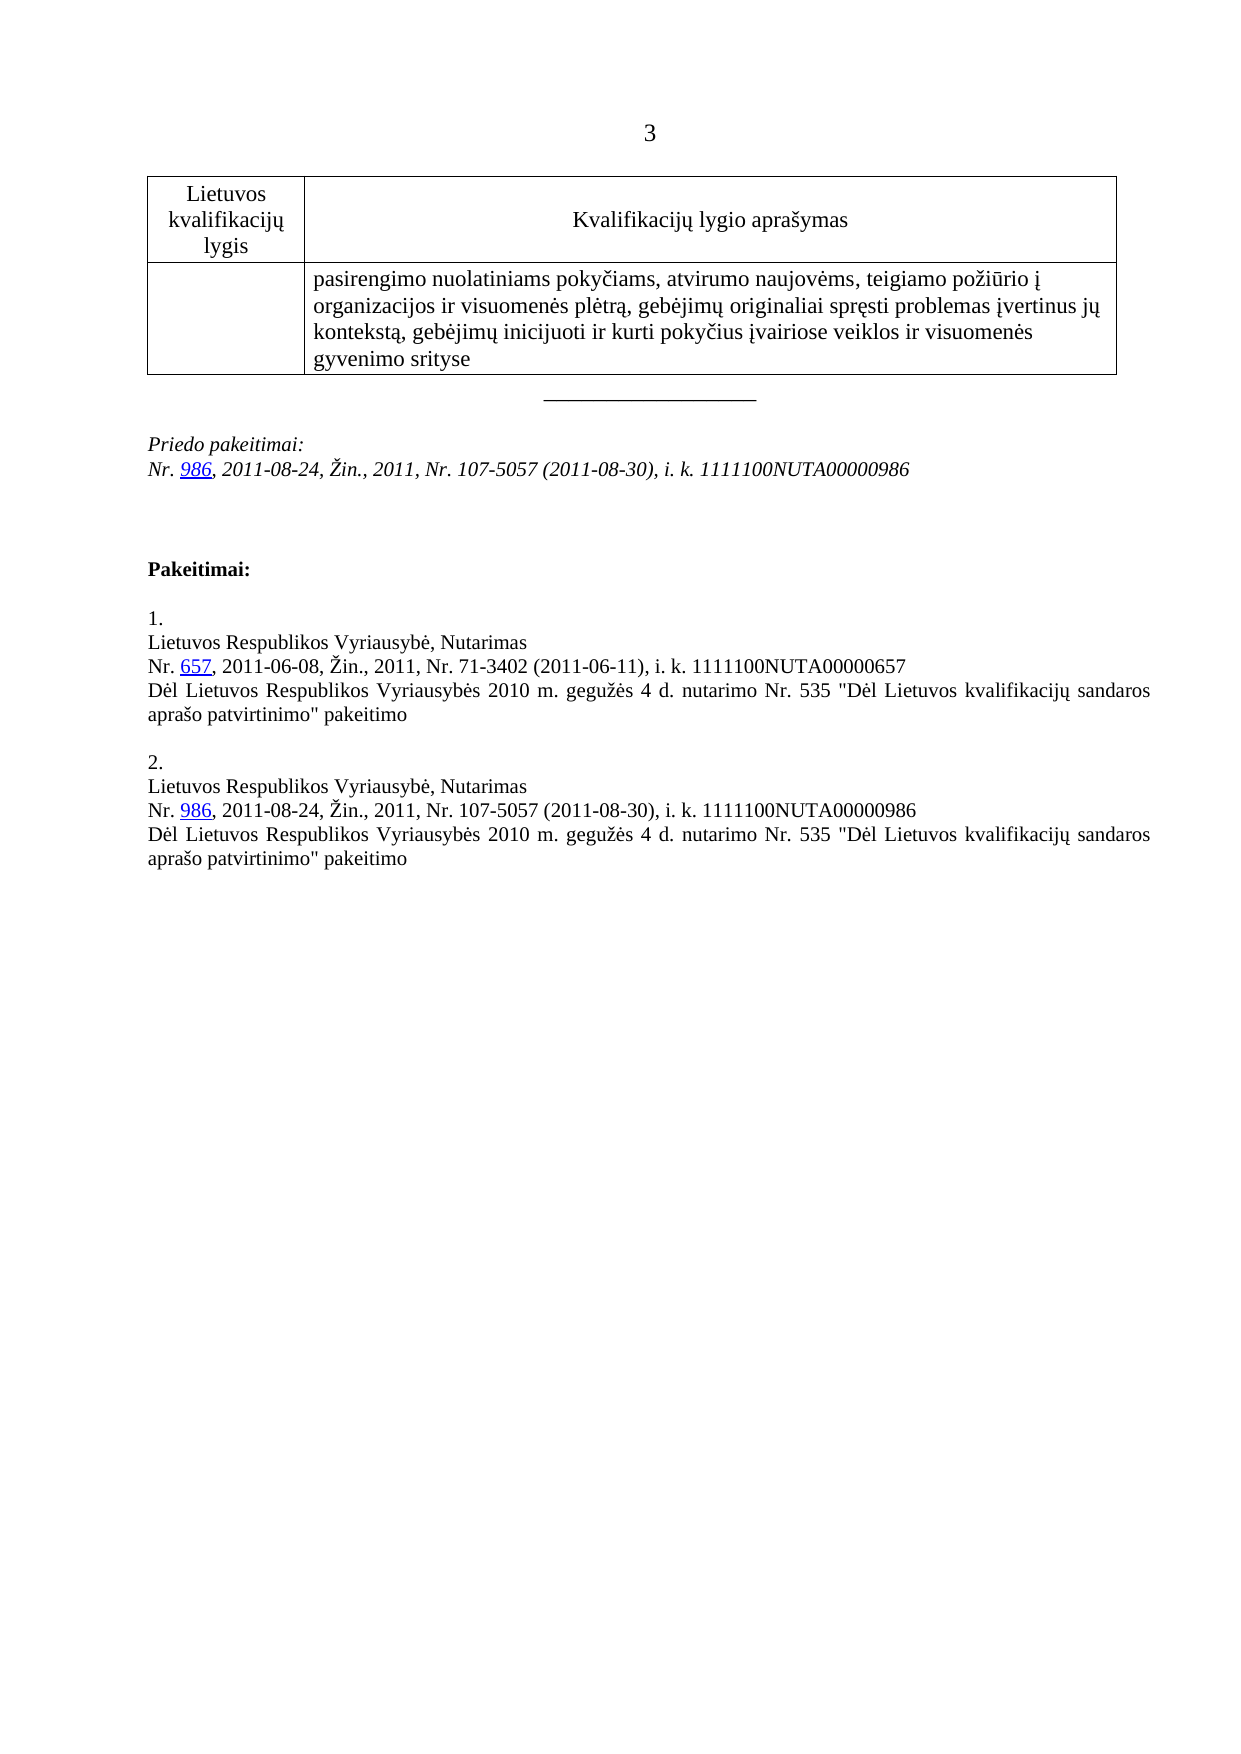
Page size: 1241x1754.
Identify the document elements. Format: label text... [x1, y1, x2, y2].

text Nr. 986, 2011-08-24, Žin., 2011, Nr. 107-5057 (2011-08-30), i. k. 1111100NUTA00000986 [148, 798, 1152, 822]
table_cell pasirengimo nuolatiniams pokyčiams, atvirumo naujovėms, teigiamo požiūrio į organizacijos ir visuomenės plėtrą, gebėjimų originaliai spręsti problemas įvertinus jų kontekstą, gebėjimų inicijuoti ir kurti pokyčius įvairiose veiklos ir visuomenės gyvenimo srityse [305, 263, 1116, 374]
table_header Kvalifikacijų lygio aprašymas [305, 177, 1116, 262]
text Pakeitimai: [148, 557, 1152, 581]
text Nr. 657, 2011-06-08, Žin., 2011, Nr. 71-3402 (2011-06-11), i. k. 1111100NUTA00000657 [148, 654, 1152, 678]
text 1. [148, 606, 1152, 629]
text Lietuvos Respublikos Vyriausybė, Nutarimas [148, 774, 1152, 798]
table_cell [148, 263, 304, 374]
table_header Lietuvos kvalifikacijų lygis [148, 177, 304, 262]
text Priedo pakeitimai: [148, 432, 1152, 456]
text Nr. 986, 2011-08-24, Žin., 2011, Nr. 107-5057 (2011-08-30), i. k. 1111100NUTA00000986 [148, 456, 1152, 481]
text Lietuvos Respublikos Vyriausybė, Nutarimas [148, 629, 1152, 654]
text Dėl Lietuvos Respublikos Vyriausybės 2010 m. gegužės 4 d. nutarimo Nr. 535 "Dėl Lietuvos kvalifikacijų sandaros aprašo patvirtinimo" pakeitimo [148, 678, 1152, 726]
text 2. [148, 750, 1152, 774]
text Dėl Lietuvos Respublikos Vyriausybės 2010 m. gegužės 4 d. nutarimo Nr. 535 "Dėl Lietuvos kvalifikacijų sandaros aprašo patvirtinimo" pakeitimo [148, 822, 1152, 870]
text _________________ [148, 375, 1152, 404]
